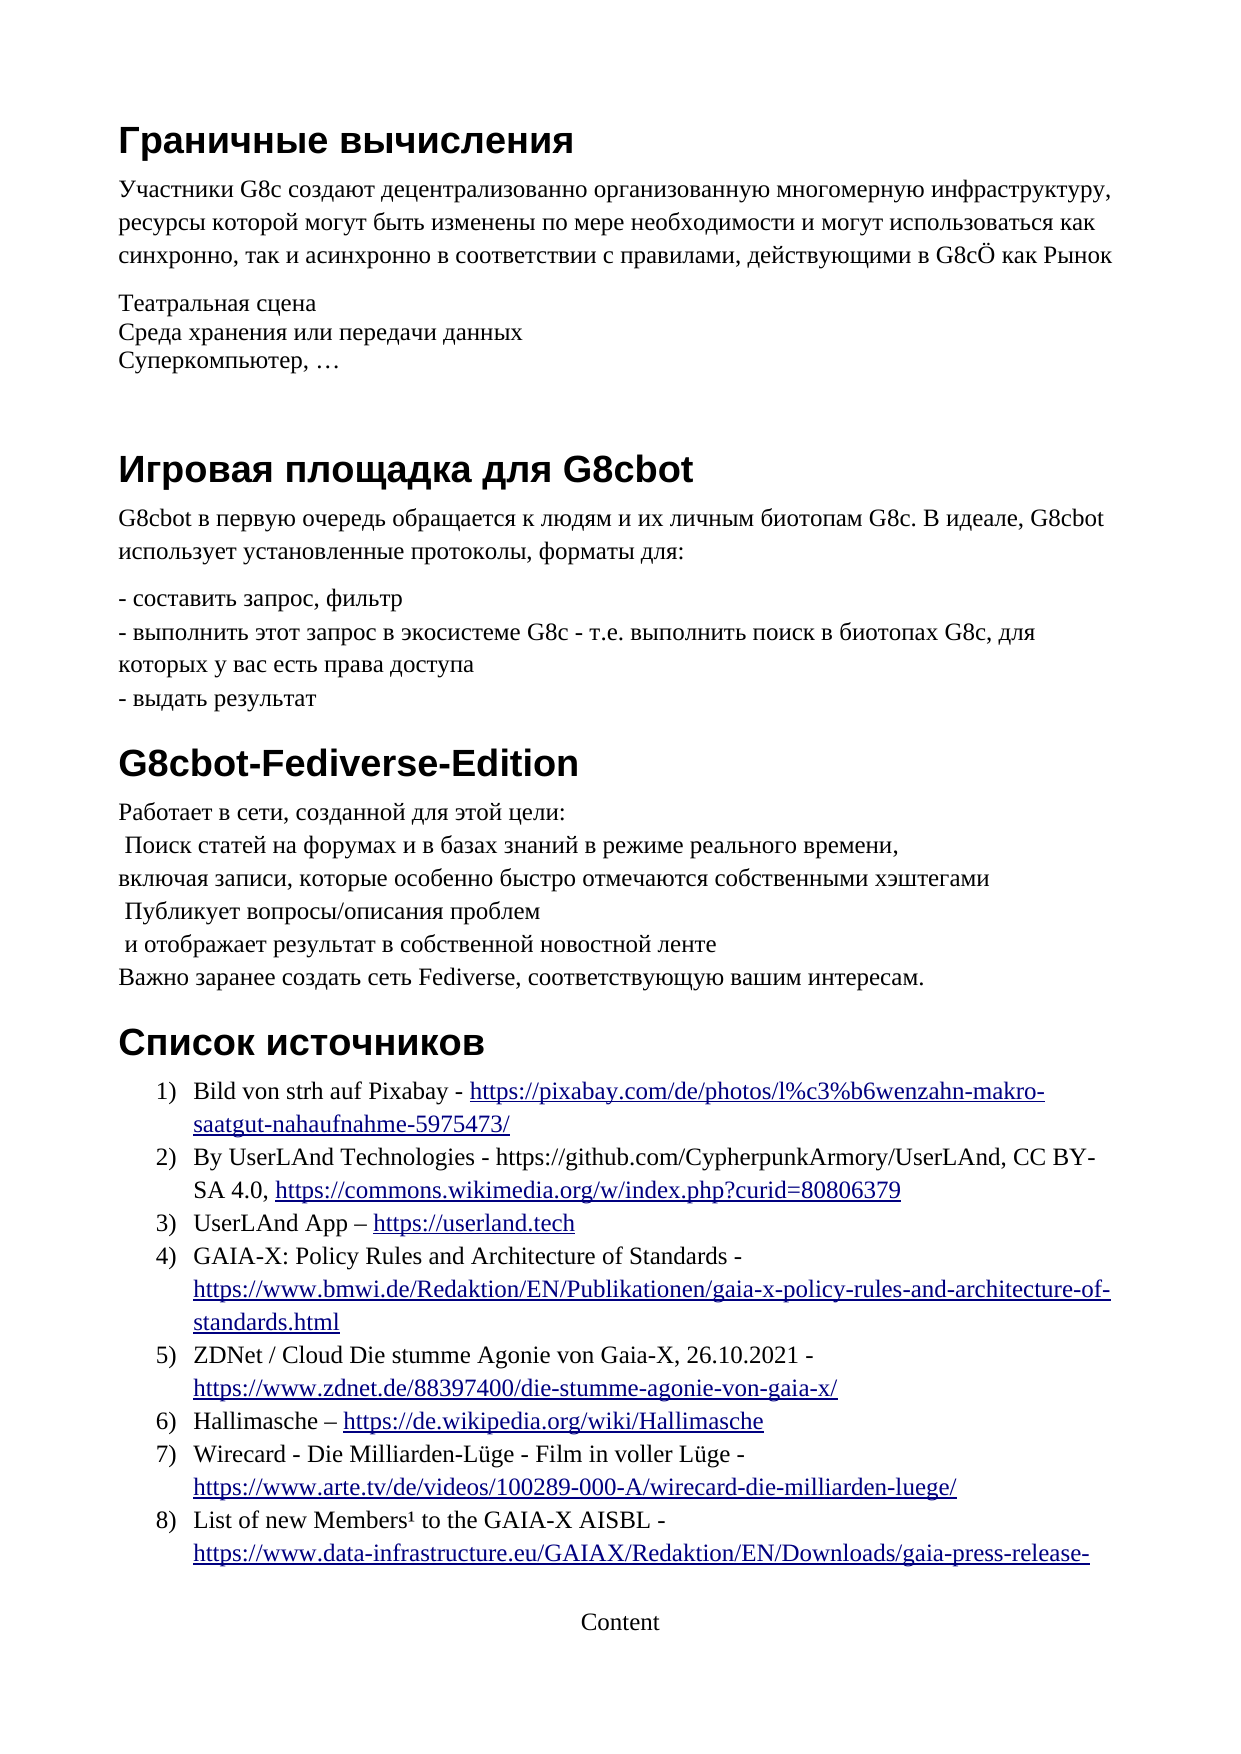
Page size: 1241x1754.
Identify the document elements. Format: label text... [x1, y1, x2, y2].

list Bild von strh auf Pixabay - https://pixabay.com/de/photos/l%c3%b6wenzahn-makro-saatgut-nahaufnahme-5975473/ [156, 1076, 1122, 1138]
text Важно заранее создать сеть Fediverse, соответствующую вашим интересам. [118, 962, 1122, 991]
list List of new Members¹ to the GAIA-X AISBL - https://www.data-infrastructure.eu/GAIAX/Redaktion/EN/Downloads/gaia-press-release- [156, 1505, 1122, 1567]
list By UserLAnd Technologies - https://github.com/CypherpunkArmory/UserLAnd, CC BY-SA 4.0, https://commons.wikimedia.org/w/index.php?curid=80806379 [156, 1142, 1122, 1204]
subtitle G8cbot-Fediverse-Edition [118, 741, 1122, 784]
list Wirecard - Die Milliarden-Lüge - Film in voller Lüge - https://www.arte.tv/de/videos/100289-000-A/wirecard-die-milliarden-luege/ [156, 1439, 1122, 1501]
text Театральная сцена [118, 288, 1122, 317]
subtitle Граничные вычисления [118, 118, 1122, 162]
text - составить запрос, фильтр [118, 583, 1122, 612]
text Среда хранения или передачи данных [118, 317, 1122, 345]
text Публикует вопросы/описания проблем [118, 896, 1122, 924]
text - выдать результат [118, 683, 1122, 711]
list GAIA-X: Policy Rules and Architecture of Standards - https://www.bmwi.de/Redaktion/EN/Publikationen/gaia-x-policy-rules-and-architecture-of-standards.html [156, 1241, 1122, 1336]
text - выполнить этот запрос в экосистеме G8c - т.е. выполнить поиск в биотопах G8c, для которых у вас есть права доступа [118, 617, 1122, 678]
text и отображает результат в собственной новостной ленте [118, 929, 1122, 958]
text Поиск статей на форумах и в базах знаний в режиме реального времени, [118, 830, 1122, 858]
list UserLAnd App – https://userland.tech [156, 1208, 1122, 1237]
text G8cbot в первую очередь обращается к людям и их личным биотопам G8c. В идеале, G8cbot использует установленные протоколы, форматы для: [118, 503, 1122, 565]
text Работает в сети, созданной для этой цели: [118, 797, 1122, 826]
subtitle Игровая площадка для G8cbot [118, 447, 1122, 490]
list Hallimasche – https://de.wikipedia.org/wiki/Hallimasche [156, 1406, 1122, 1435]
text Суперкомпьютер, … [118, 345, 1122, 374]
text включая записи, которые особенно быстро отмечаются собственными хэштегами [118, 863, 1122, 892]
subtitle Список источников [118, 1020, 1122, 1063]
text Участники G8c создают децентрализованно организованную многомерную инфраструктуру, ресурсы которой могут быть изменены по мере необходимости и могут использоваться как синхронно, так и асинхронно в соответствии с правилами, действующими в G8cÖ как Рынок [118, 174, 1122, 269]
list ZDNet / Cloud Die stumme Agonie von Gaia-X, 26.10.2021 - https://www.zdnet.de/88397400/die-stumme-agonie-von-gaia-x/ [156, 1340, 1122, 1402]
